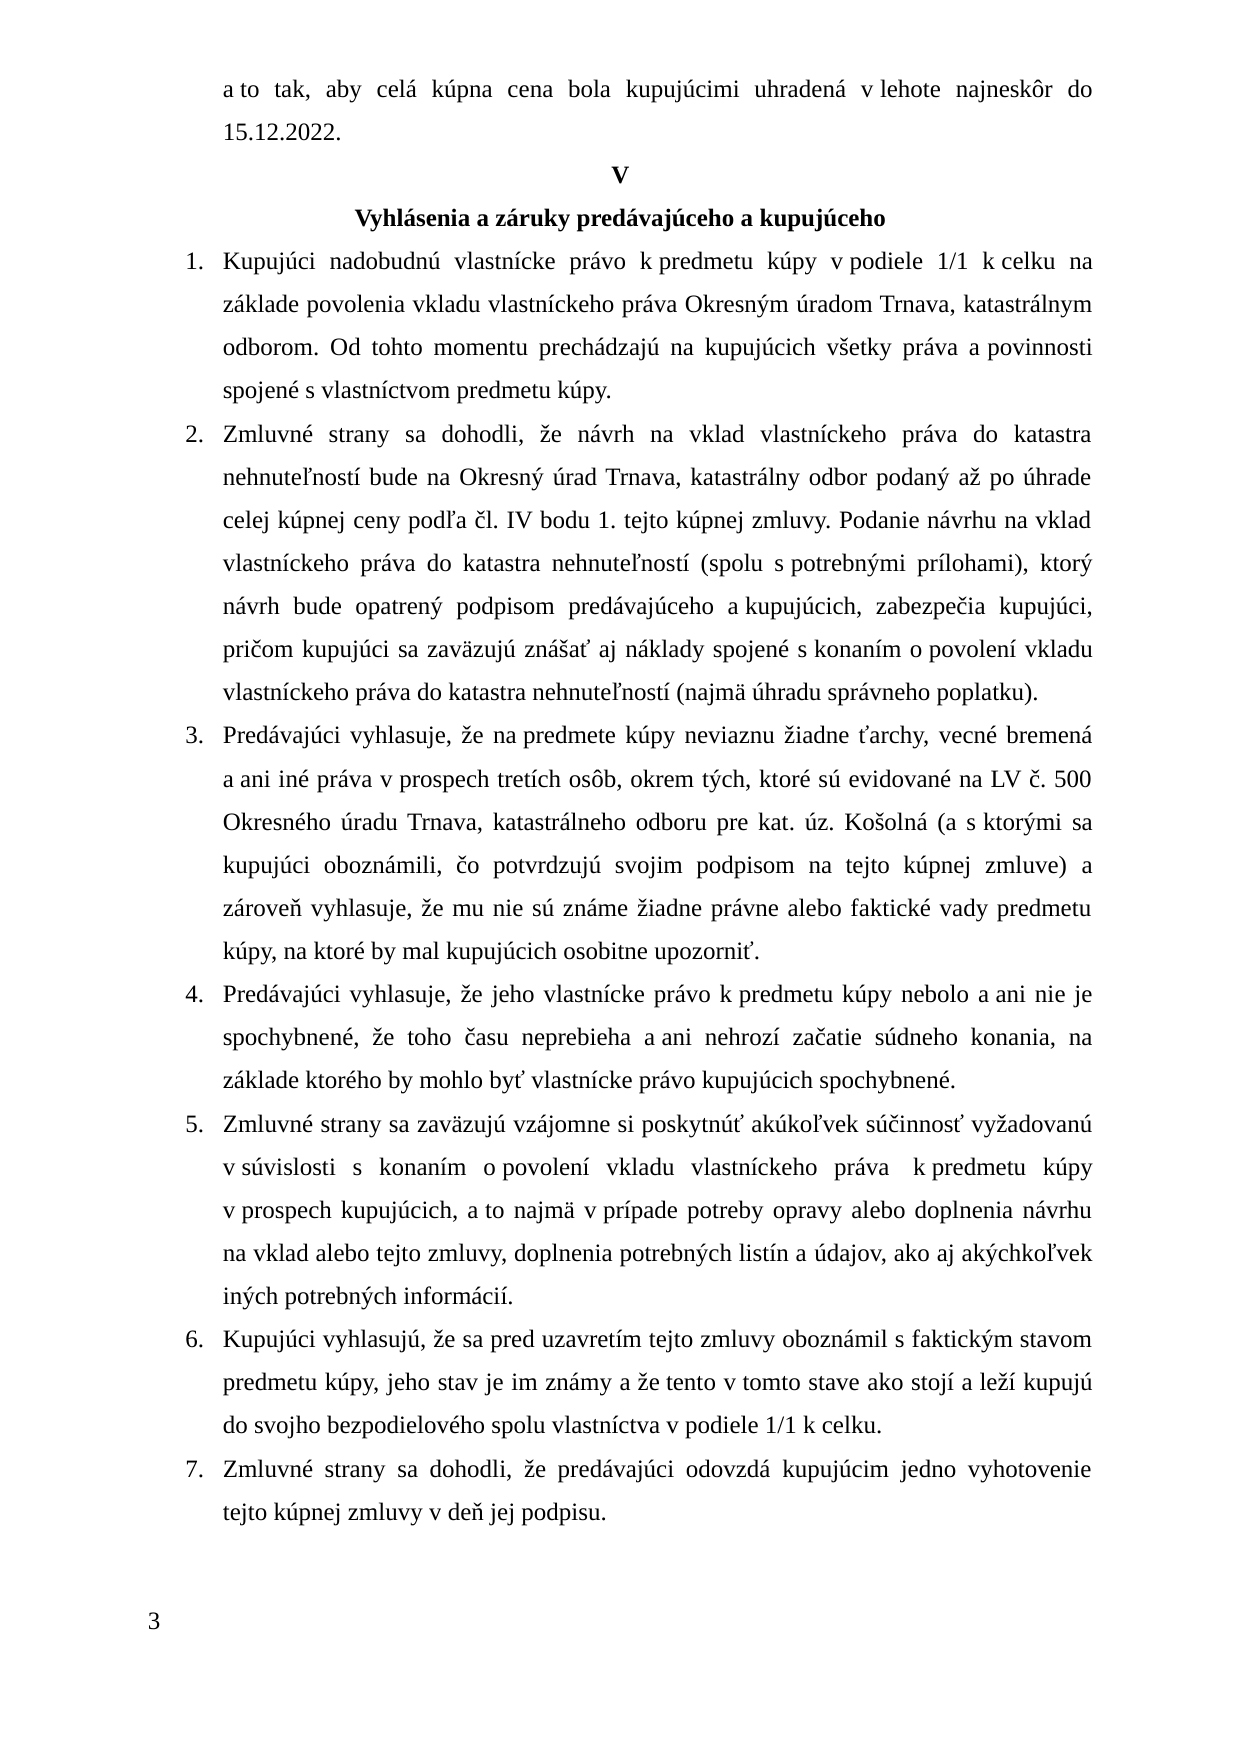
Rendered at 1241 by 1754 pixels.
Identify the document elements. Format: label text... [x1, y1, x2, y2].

list Zmluvné strany sa dohodli, že návrh na vklad vlastníckeho práva do katastra nehnuteľností bude na Okresný úrad Trnava, katastrálny odbor podaný až po úhrade celej kúpnej ceny podľa čl. IV bodu 1. tejto kúpnej zmluvy. Podanie návrhu na vklad vlastníckeho práva do katastra nehnuteľností (spolu s potrebnými prílohami), ktorý návrh bude opatrený podpisom predávajúceho a kupujúcich, zabezpečia kupujúci, pričom kupujúci sa zaväzujú znášať aj náklady spojené s konaním o povolení vkladu vlastníckeho práva do katastra nehnuteľností (najmä úhradu správneho poplatku). [185, 419, 1093, 706]
list Zmluvné strany sa zaväzujú vzájomne si poskytnúť akúkoľvek súčinnosť vyžadovanú v súvislosti s konaním o povolení vkladu vlastníckeho práva k predmetu kúpy v prospech kupujúcich, a to najmä v prípade potreby opravy alebo doplnenia návrhu na vklad alebo tejto zmluvy, doplnenia potrebných listín a údajov, ako aj akýchkoľvek iných potrebných informácií. [185, 1109, 1093, 1310]
list Kupujúci vyhlasujú, že sa pred uzavretím tejto zmluvy oboznámil s faktickým stavom predmetu kúpy, jeho stav je im známy a že tento v tomto stave ako stojí a leží kupujú do svojho bezpodielového spolu vlastníctva v podiele 1/1 k celku. [185, 1324, 1093, 1439]
text V [148, 160, 1093, 189]
list a to tak, aby celá kúpna cena bola kupujúcimi uhradená v lehote najneskôr do 15.12.2022. [185, 74, 1093, 146]
list Kupujúci nadobudnú vlastnícke právo k predmetu kúpy v podiele 1/1 k celku na základe povolenia vkladu vlastníckeho práva Okresným úradom Trnava, katastrálnym odborom. Od tohto momentu prechádzajú na kupujúcich všetky práva a povinnosti spojené s vlastníctvom predmetu kúpy. [185, 246, 1093, 404]
list Predávajúci vyhlasuje, že na predmete kúpy neviaznu žiadne ťarchy, vecné bremená a ani iné práva v prospech tretích osôb, okrem tých, ktoré sú evidované na LV č. 500 Okresného úradu Trnava, katastrálneho odboru pre kat. úz. Košolná (a s ktorými sa kupujúci oboznámili, čo potvrdzujú svojim podpisom na tejto kúpnej zmluve) a zároveň vyhlasuje, že mu nie sú známe žiadne právne alebo faktické vady predmetu kúpy, na ktoré by mal kupujúcich osobitne upozorniť. [185, 721, 1093, 965]
list Predávajúci vyhlasuje, že jeho vlastnícke právo k predmetu kúpy nebolo a ani nie je spochybnené, že toho času neprebieha a ani nehrozí začatie súdneho konania, na základe ktorého by mohlo byť vlastnícke právo kupujúcich spochybnené. [185, 979, 1093, 1094]
list Zmluvné strany sa dohodli, že predávajúci odovzdá kupujúcim jedno vyhotovenie tejto kúpnej zmluvy v deň jej podpisu. [185, 1454, 1093, 1526]
text Vyhlásenia a záruky predávajúceho a kupujúceho [148, 203, 1093, 232]
